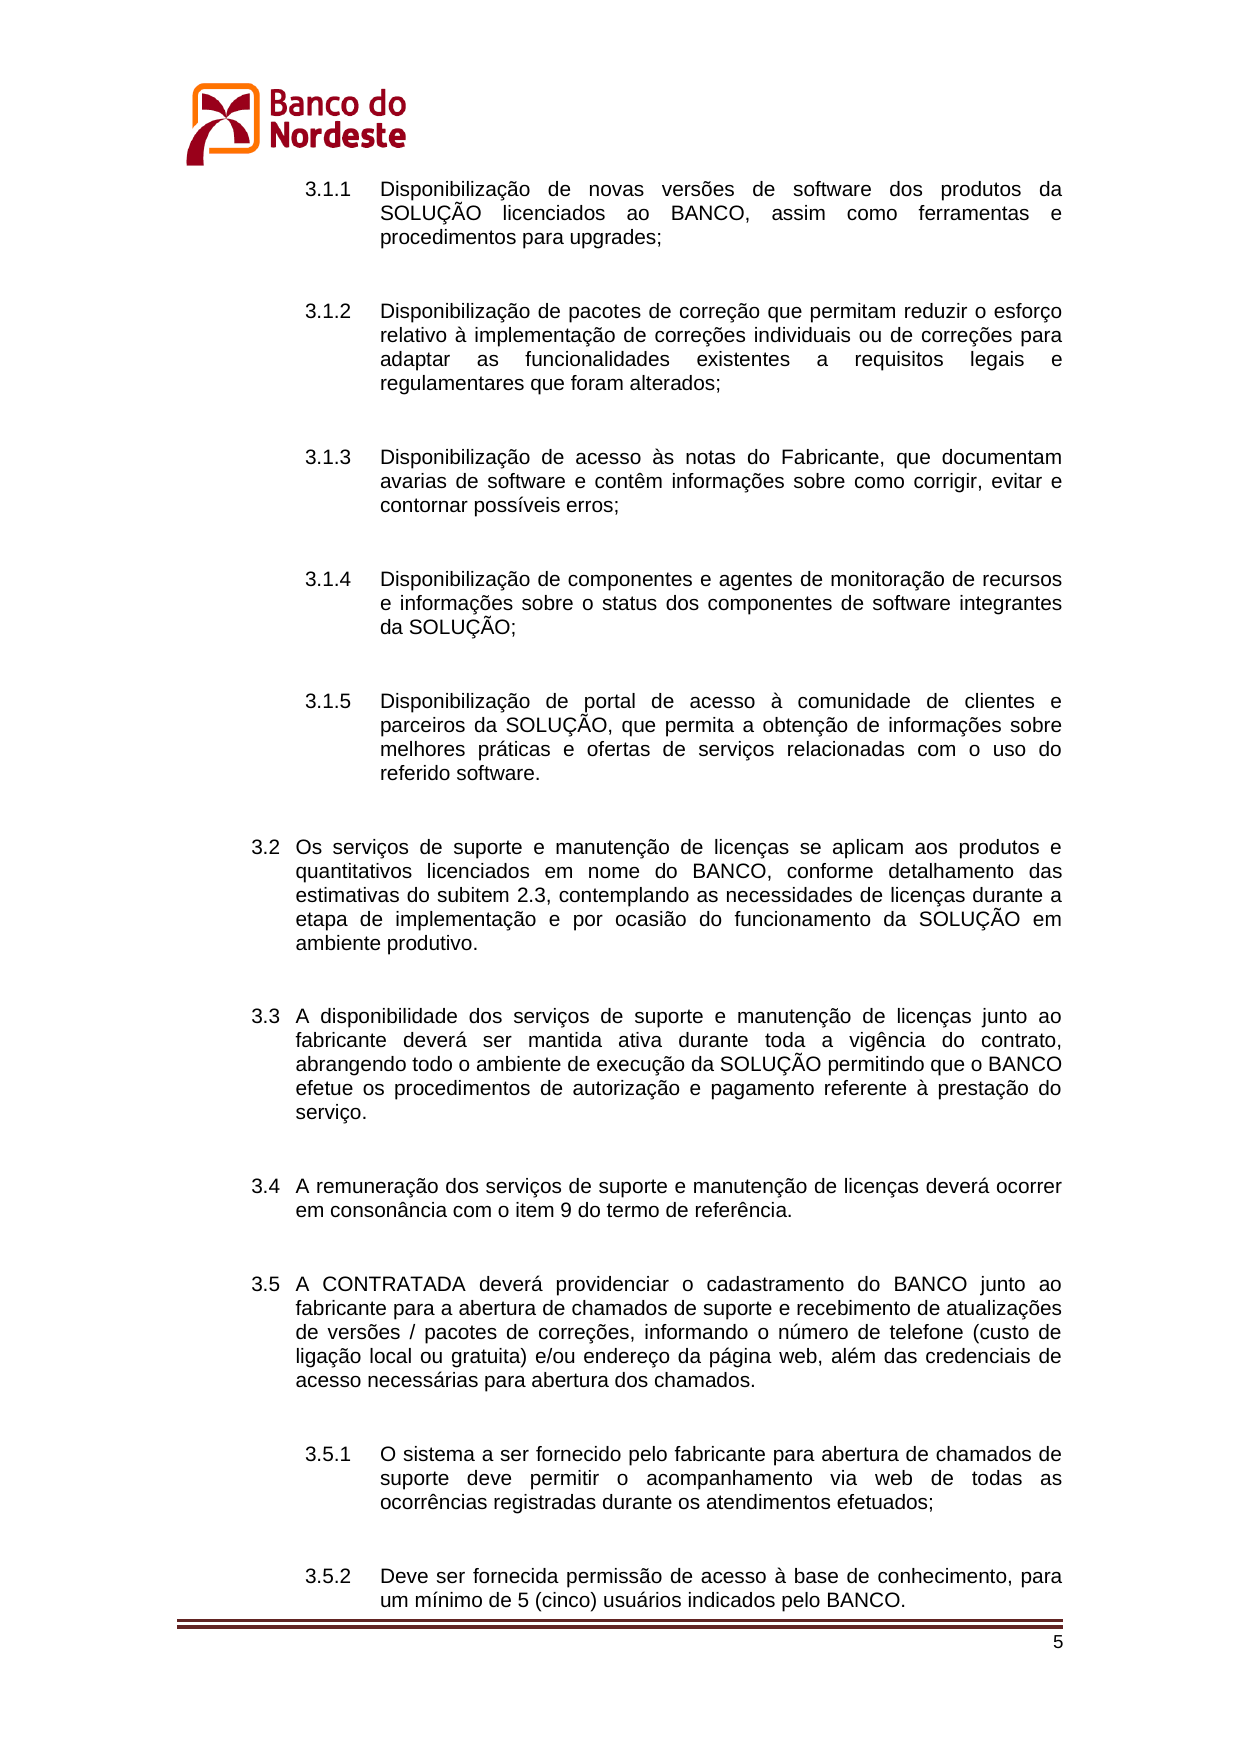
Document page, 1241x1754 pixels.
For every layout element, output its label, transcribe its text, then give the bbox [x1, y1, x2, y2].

list Os serviços de suporte e manutenção de licenças se aplicam aos produtos e quantitativos licenciados em nome do BANCO, conforme detalhamento das estimativas do subitem 2.3, contemplando as necessidades de licenças durante a etapa de implementação e por ocasião do funcionamento da SOLUÇÃO em ambiente produtivo. [251, 834, 1063, 954]
list Deve ser fornecida permissão de acesso à base de conhecimento, para um mínimo de 5 (cinco) usuários indicados pelo BANCO. [305, 1564, 1063, 1612]
list O sistema a ser fornecido pelo fabricante para abertura de chamados de suporte deve permitir o acompanhamento via web de todas as ocorrências registradas durante os atendimentos efetuados; [305, 1442, 1063, 1514]
list A CONTRATADA deverá providenciar o cadastramento do BANCO junto ao fabricante para a abertura de chamados de suporte e recebimento de atualizações de versões / pacotes de correções, informando o número de telefone (custo de ligação local ou gratuita) e/ou endereço da página web, além das credenciais de acesso necessárias para abertura dos chamados. [251, 1272, 1063, 1392]
list Disponibilização de novas versões de software dos produtos da SOLUÇÃO licenciados ao BANCO, assim como ferramentas e procedimentos para upgrades; [305, 177, 1063, 249]
list Disponibilização de acesso às notas do Fabricante, que documentam avarias de software e contêm informações sobre como corrigir, evitar e contornar possíveis erros; [305, 445, 1063, 517]
list Disponibilização de portal de acesso à comunidade de clientes e parceiros da SOLUÇÃO, que permita a obtenção de informações sobre melhores práticas e ofertas de serviços relacionadas com o uso do referido software. [305, 689, 1063, 784]
list Disponibilização de pacotes de correção que permitam reduzir o esforço relativo à implementação de correções individuais ou de correções para adaptar as funcionalidades existentes a requisitos legais e regulamentares que foram alterados; [305, 299, 1063, 395]
list Disponibilização de componentes e agentes de monitoração de recursos e informações sobre o status dos componentes de software integrantes da SOLUÇÃO; [305, 567, 1063, 639]
list A remuneração dos serviços de suporte e manutenção de licenças deverá ocorrer em consonância com o item 9 do termo de referência. [251, 1174, 1063, 1222]
list A disponibilidade dos serviços de suporte e manutenção de licenças junto ao fabricante deverá ser mantida ativa durante toda a vigência do contrato, abrangendo todo o ambiente de execução da SOLUÇÃO permitindo que o BANCO efetue os procedimentos de autorização e pagamento referente à prestação do serviço. [251, 1004, 1063, 1124]
